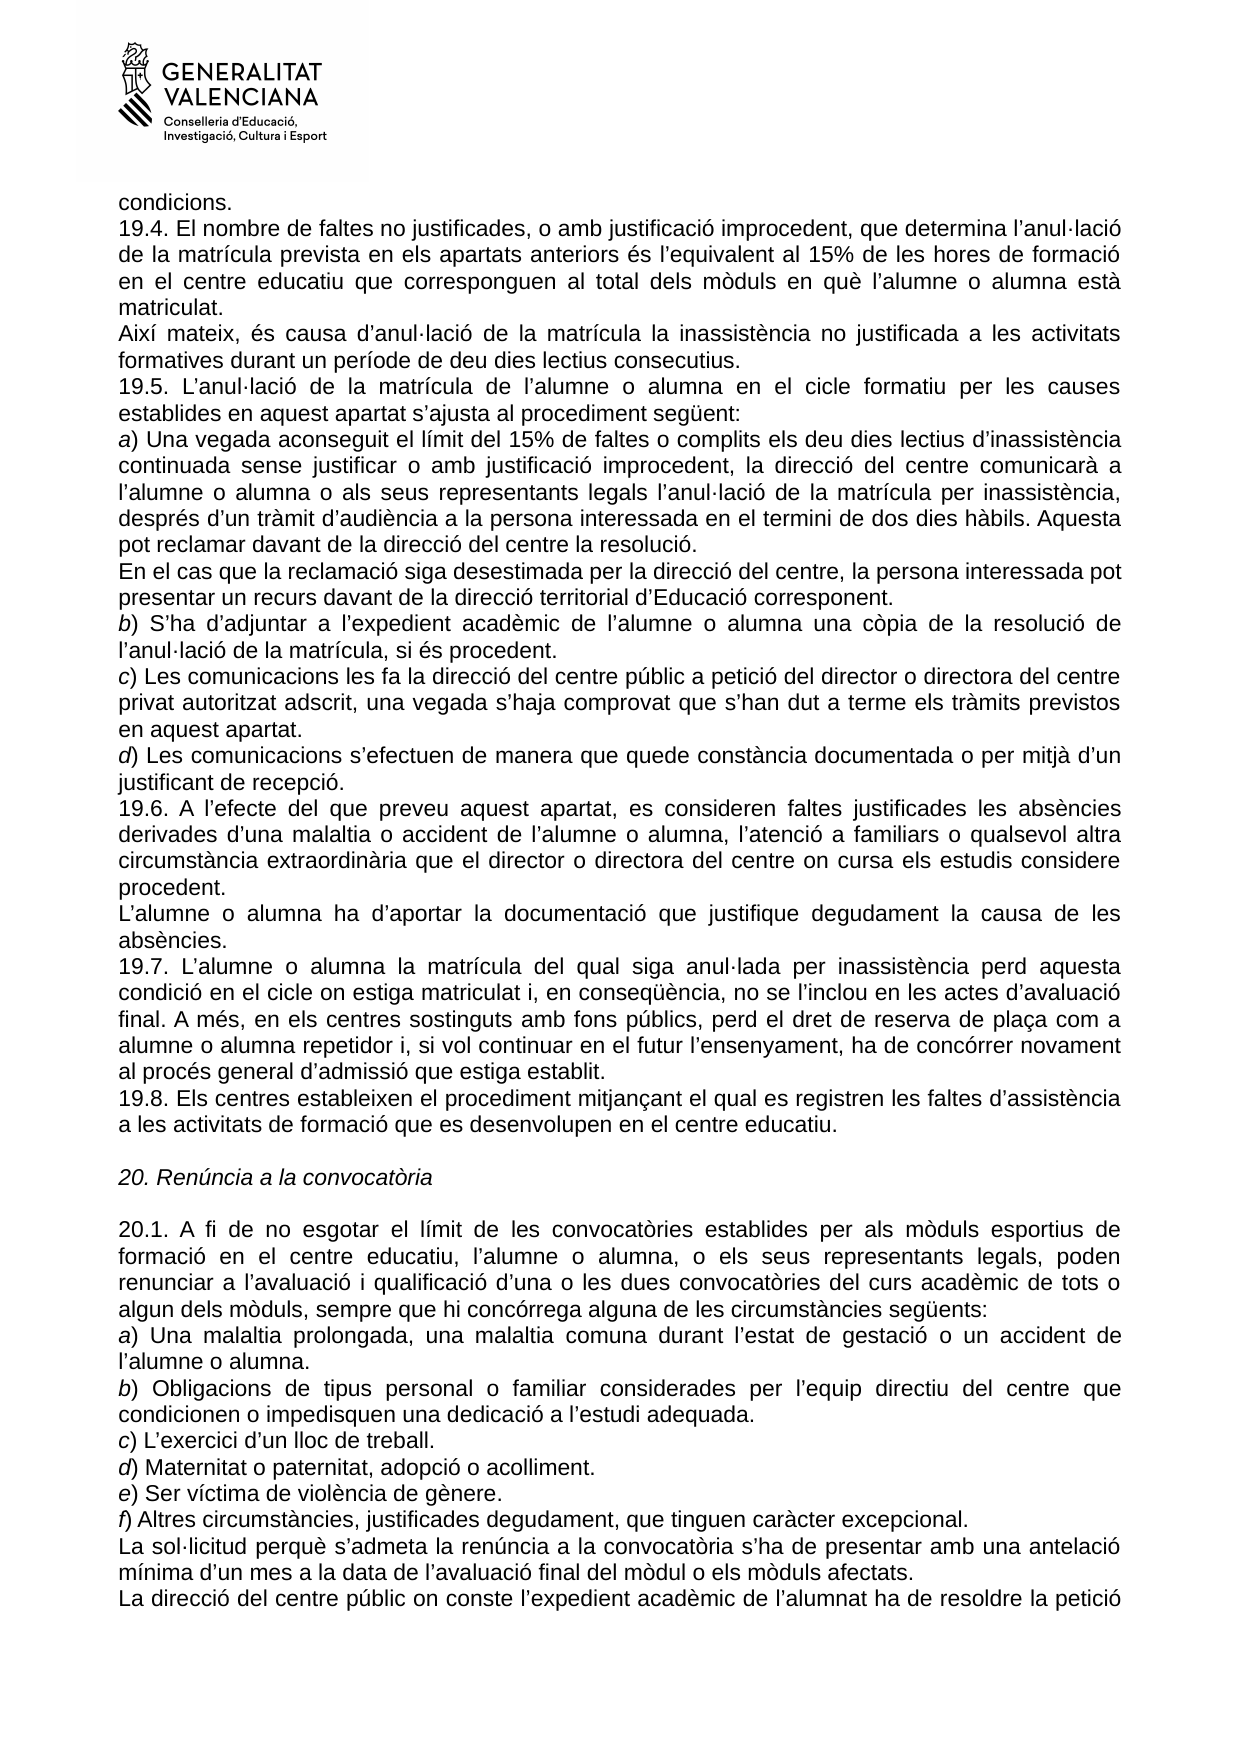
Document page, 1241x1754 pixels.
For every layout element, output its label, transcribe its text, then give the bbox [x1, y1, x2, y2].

text a) Una malaltia prolongada, una malaltia comuna durant l’estat de gestació o un accident de l’alumne o alumna. [118, 1322, 1122, 1374]
subtitle 20. Renúncia a la convocatòria [118, 1164, 1122, 1190]
text b) Obligacions de tipus personal o familiar considerades per l’equip directiu del centre que condicionen o impedisquen una dedicació a l’estudi adequada. [118, 1374, 1122, 1427]
text L’alumne o alumna ha d’aportar la documentació que justifique degudament la causa de les absències. [118, 900, 1122, 953]
text La direcció del centre públic on conste l’expedient acadèmic de l’alumnat ha de resoldre la petició [118, 1585, 1122, 1612]
text 19.6. A l’efecte del que preveu aquest apartat, es consideren faltes justificades les absències derivades d’una malaltia o accident de l’alumne o alumna, l’atenció a familiars o qualsevol altra circumstància extraordinària que el director o directora del centre on cursa els estudis considere procedent. [118, 795, 1122, 900]
text b) S’ha d’adjuntar a l’expedient acadèmic de l’alumne o alumna una còpia de la resolució de l’anul·lació de la matrícula, si és procedent. [118, 610, 1122, 663]
text e) Ser víctima de violència de gènere. [118, 1480, 1122, 1506]
text d) Les comunicacions s’efectuen de manera que quede constància documentada o per mitjà d’un justificant de recepció. [118, 742, 1122, 795]
text c) Les comunicacions les fa la direcció del centre públic a petició del director o directora del centre privat autoritzat adscrit, una vegada s’haja comprovat que s’han dut a terme els tràmits previstos en aquest apartat. [118, 663, 1122, 742]
text En el cas que la reclamació siga desestimada per la direcció del centre, la persona interessada pot presentar un recurs davant de la direcció territorial d’Educació corresponent. [118, 558, 1122, 610]
picture [76, 0, 369, 182]
text a) Una vegada aconseguit el límit del 15% de faltes o complits els deu dies lectius d’inassistència continuada sense justificar o amb justificació improcedent, la direcció del centre comunicarà a l’alumne o alumna o als seus representants legals l’anul·lació de la matrícula per inassistència, després d’un tràmit d’audiència a la persona interessada en el termini de dos dies hàbils. Aquesta pot reclamar davant de la direcció del centre la resolució. [118, 426, 1122, 558]
text 19.5. L’anul·lació de la matrícula de l’alumne o alumna en el cicle formatiu per les causes establides en aquest apartat s’ajusta al procediment següent: [118, 373, 1122, 426]
text d) Maternitat o paternitat, adopció o acolliment. [118, 1454, 1122, 1480]
text 19.4. El nombre de faltes no justificades, o amb justificació improcedent, que determina l’anul·lació de la matrícula prevista en els apartats anteriors és l’equivalent al 15% de les hores de formació en el centre educatiu que corresponguen al total dels mòduls en què l’alumne o alumna està matriculat. [118, 215, 1122, 320]
text 19.8. Els centres estableixen el procediment mitjançant el qual es registren les faltes d’assistència a les activitats de formació que es desenvolupen en el centre educatiu. [118, 1085, 1122, 1137]
text 20.1. A fi de no esgotar el límit de les convocatòries establides per als mòduls esportius de formació en el centre educatiu, l’alumne o alumna, o els seus representants legals, poden renunciar a l’avaluació i qualificació d’una o les dues convocatòries del curs acadèmic de tots o algun dels mòduls, sempre que hi concórrega alguna de les circumstàncies següents: [118, 1216, 1122, 1322]
text condicions. [118, 189, 1122, 215]
text Així mateix, és causa d’anul·lació de la matrícula la inassistència no justificada a les activitats formatives durant un període de deu dies lectius consecutius. [118, 320, 1122, 373]
text c) L’exercici d’un lloc de treball. [118, 1427, 1122, 1454]
text La sol·licitud perquè s’admeta la renúncia a la convocatòria s’ha de presentar amb una antelació mínima d’un mes a la data de l’avaluació final del mòdul o els mòduls afectats. [118, 1533, 1122, 1585]
text 19.7. L’alumne o alumna la matrícula del qual siga anul·lada per inassistència perd aquesta condició en el cicle on estiga matriculat i, en conseqüència, no se l’inclou en les actes d’avaluació final. A més, en els centres sostinguts amb fons públics, perd el dret de reserva de plaça com a alumne o alumna repetidor i, si vol continuar en el futur l’ensenyament, ha de concórrer novament al procés general d’admissió que estiga establit. [118, 953, 1122, 1085]
text f) Altres circumstàncies, justificades degudament, que tinguen caràcter excepcional. [118, 1506, 1122, 1533]
